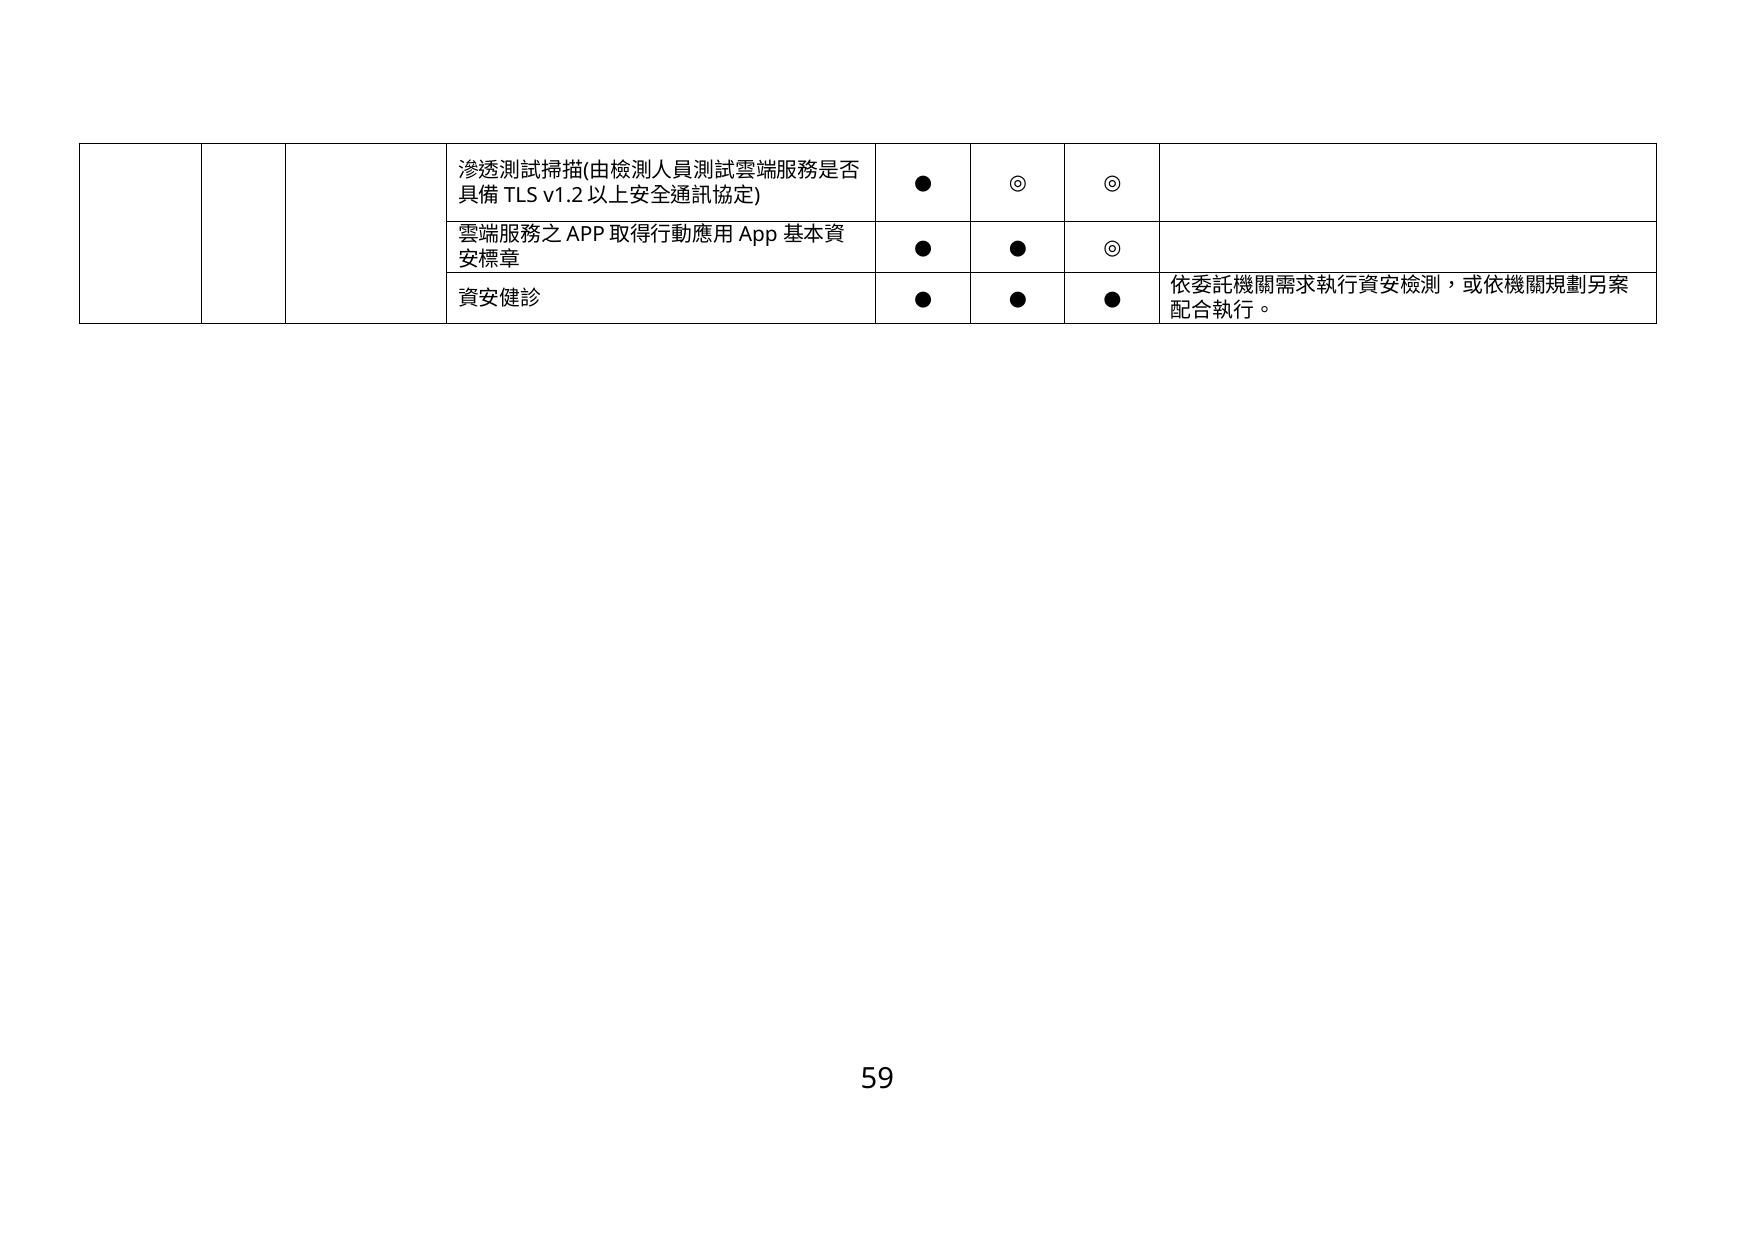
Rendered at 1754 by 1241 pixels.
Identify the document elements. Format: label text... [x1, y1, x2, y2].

table_cell [286, 144, 446, 323]
table_cell ● [1065, 273, 1159, 323]
table_cell [80, 144, 201, 323]
table_cell [1160, 144, 1656, 221]
table_cell ● [876, 273, 970, 323]
table_cell ◎ [1065, 144, 1159, 221]
table_cell ● [971, 273, 1064, 323]
table_cell 資安健診 [447, 273, 875, 323]
table_cell ● [876, 222, 970, 272]
table_cell ◎ [1065, 222, 1159, 272]
table_cell 滲透測試掃描(由檢測人員測試雲端服務是否具備TLS v1.2以上安全通訊協定) [447, 144, 875, 221]
table_cell [1160, 222, 1656, 272]
table_cell 依委託機關需求執行資安檢測，或依機關規劃另案配合執行。 [1160, 273, 1656, 323]
table_cell ● [876, 144, 970, 221]
table_cell [202, 144, 285, 323]
table_cell 雲端服務之APP取得行動應用 App 基本資安標章 [447, 222, 875, 272]
table_cell ● [971, 222, 1064, 272]
table_cell ◎ [971, 144, 1064, 221]
